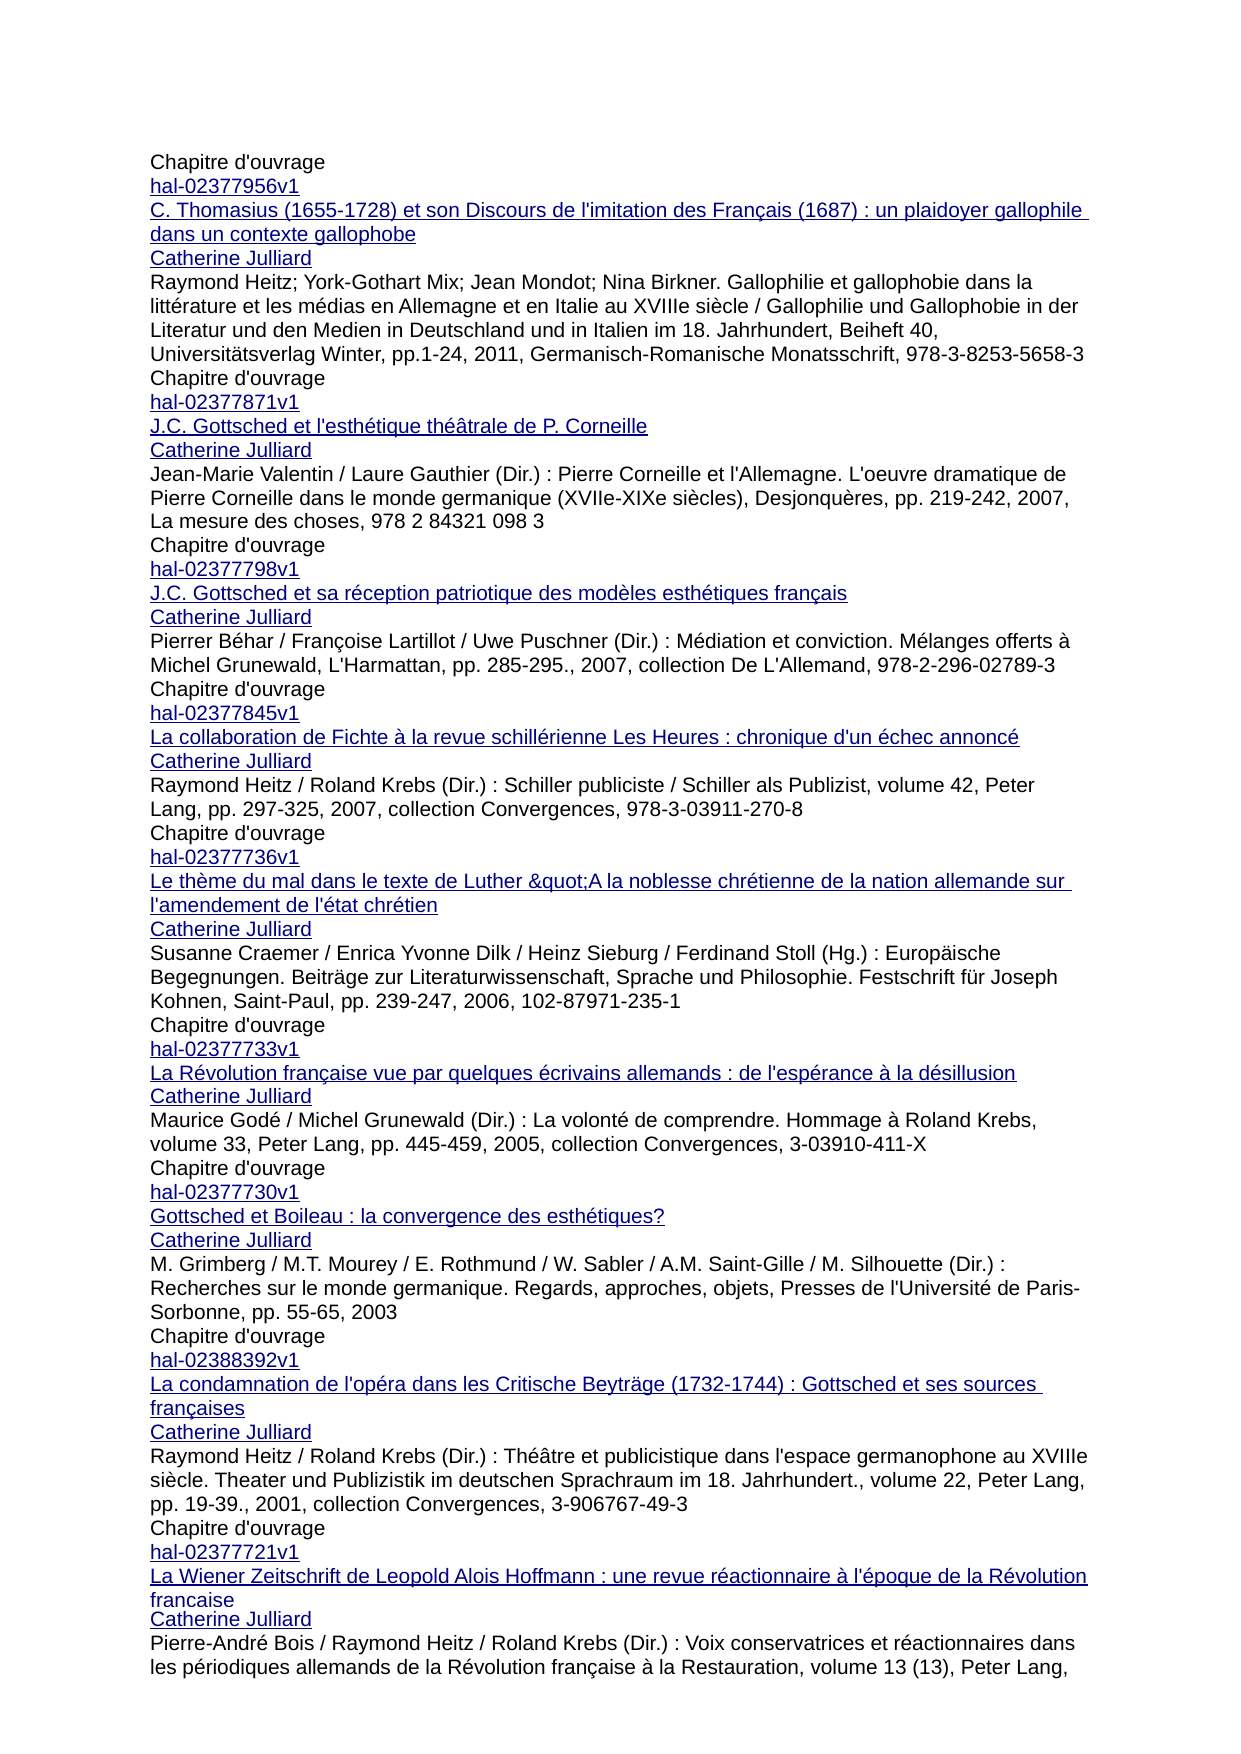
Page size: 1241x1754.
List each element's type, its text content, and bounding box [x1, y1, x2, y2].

table_cell La Révolution française vue par quelques écrivains allemands : de l'espérance à la désillusion Catherine Julliard Maurice Godé / Michel Grunewald (Dir.) : La volonté de comprendre. Hommage à Roland Krebs, volume 33, Peter Lang, pp. 445-459, 2005, collection Convergences, 3-03910-411-X Chapitre d'ouvrage hal-02377730v1 [150, 1060, 1090, 1204]
table_cell La collaboration de Fichte à la revue schillérienne Les Heures : chronique d'un échec annoncé Catherine Julliard Raymond Heitz / Roland Krebs (Dir.) : Schiller publiciste / Schiller als Publizist, volume 42, Peter Lang, pp. 297-325, 2007, collection Convergences, 978-3-03911-270-8 Chapitre d'ouvrage hal-02377736v1 [150, 725, 1090, 869]
table_cell Le thème du mal dans le texte de Luther &quot;A la noblesse chrétienne de la nation allemande sur l'amendement de l'état chrétien Catherine Julliard Susanne Craemer / Enrica Yvonne Dilk / Heinz Sieburg / Ferdinand Stoll (Hg.) : Europäische Begegnungen. Beiträge zur Literaturwissenschaft, Sprache und Philosophie. Festschrift für Joseph Kohnen, Saint-Paul, pp. 239-247, 2006, 102-87971-235-1 Chapitre d'ouvrage hal-02377733v1 [150, 869, 1090, 1060]
table_cell J.C. Gottsched et l'esthétique théâtrale de P. Corneille Catherine Julliard Jean-Marie Valentin / Laure Gauthier (Dir.) : Pierre Corneille et l'Allemagne. L'oeuvre dramatique de Pierre Corneille dans le monde germanique (XVIIe-XIXe siècles), Desjonquères, pp. 219-242, 2007, La mesure des choses, 978 2 84321 098 3 Chapitre d'ouvrage hal-02377798v1 [150, 414, 1090, 581]
table_cell Gottsched et Boileau : la convergence des esthétiques? Catherine Julliard M. Grimberg / M.T. Mourey / E. Rothmund / W. Sabler / A.M. Saint-Gille / M. Silhouette (Dir.) : Recherches sur le monde germanique. Regards, approches, objets, Presses de l'Université de Paris-Sorbonne, pp. 55-65, 2003 Chapitre d'ouvrage hal-02388392v1 [150, 1204, 1090, 1372]
table_cell Chapitre d'ouvrage hal-02377956v1 [150, 150, 1090, 198]
table_cell J.C. Gottsched et sa réception patriotique des modèles esthétiques français Catherine Julliard Pierrer Béhar / Françoise Lartillot / Uwe Puschner (Dir.) : Médiation et conviction. Mélanges offerts à Michel Grunewald, L'Harmattan, pp. 285-295., 2007, collection De L'Allemand, 978-2-296-02789-3 Chapitre d'ouvrage hal-02377845v1 [150, 581, 1090, 725]
table_cell La Wiener Zeitschrift de Leopold Alois Hoffmann : une revue réactionnaire à l'époque de la Révolution française Catherine Julliard Pierre-André Bois / Raymond Heitz / Roland Krebs (Dir.) : Voix conservatrices et réactionnaires dans les périodiques allemands de la Révolution française à la Restauration, volume 13 (13), Peter Lang, [150, 1564, 1090, 1679]
table_cell La condamnation de l'opéra dans les Critische Beyträge (1732-1744) : Gottsched et ses sources françaises Catherine Julliard Raymond Heitz / Roland Krebs (Dir.) : Théâtre et publicistique dans l'espace germanophone au XVIIIe siècle. Theater und Publizistik im deutschen Sprachraum im 18. Jahrhundert., volume 22, Peter Lang, pp. 19-39., 2001, collection Convergences, 3-906767-49-3 Chapitre d'ouvrage hal-02377721v1 [150, 1372, 1090, 1563]
table_cell C. Thomasius (1655-1728) et son Discours de l'imitation des Français (1687) : un plaidoyer gallophile dans un contexte gallophobe Catherine Julliard Raymond Heitz; York-Gothart Mix; Jean Mondot; Nina Birkner. Gallophilie et gallophobie dans la littérature et les médias en Allemagne et en Italie au XVIIIe siècle / Gallophilie und Gallophobie in der Literatur und den Medien in Deutschland und in Italien im 18. Jahrhundert, Beiheft 40, Universitätsverlag Winter, pp.1-24, 2011, Germanisch-Romanische Monatsschrift, 978-3-8253-5658-3 Chapitre d'ouvrage hal-02377871v1 [150, 198, 1090, 413]
